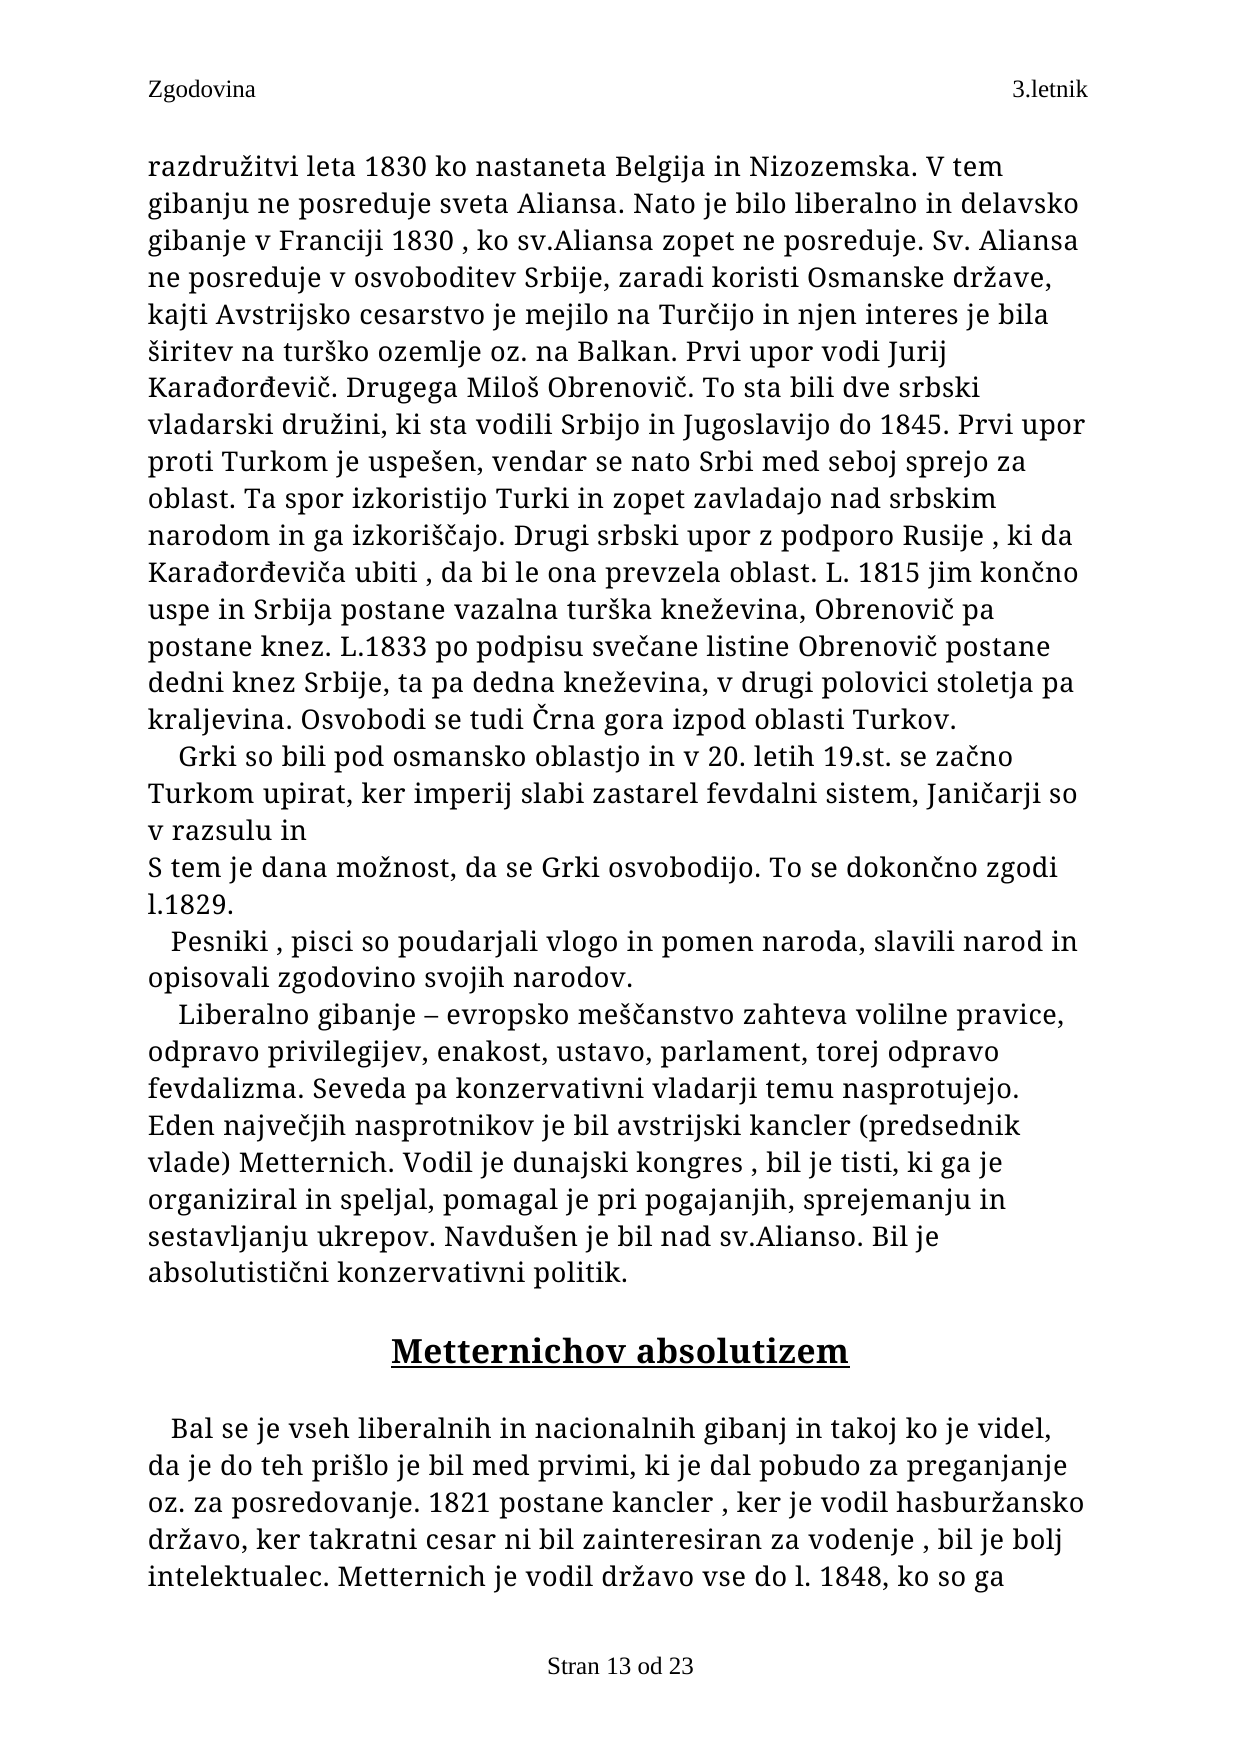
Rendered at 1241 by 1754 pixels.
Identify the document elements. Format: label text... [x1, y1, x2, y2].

text Grki so bili pod osmansko oblastjo in v 20. letih 19.st. se začno Turkom upirat, ker imperij slabi zastarel fevdalni sistem, Janičarji so v razsulu in [148, 738, 1093, 848]
text Pesniki , pisci so poudarjali vlogo in pomen naroda, slavili narod in opisovali zgodovino svojih narodov. [148, 922, 1093, 996]
text S tem je dana možnost, da se Grki osvobodijo. To se dokončno zgodi l.1829. [148, 848, 1093, 922]
text Bal se je vseh liberalnih in nacionalnih gibanj in takoj ko je videl, da je do teh prišlo je bil med prvimi, ki je dal pobudo za preganjanje oz. za posredovanje. 1821 postane kancler , ker je vodil hasburžansko državo, ker takratni cesar ni bil zainteresiran za vodenje , bil je bolj intelektualec. Metternich je vodil državo vse do l. 1848, ko so ga [148, 1410, 1093, 1594]
text Liberalno gibanje – evropsko meščanstvo zahteva volilne pravice, odpravo privilegijev, enakost, ustavo, parlament, torej odpravo fevdalizma. Seveda pa konzervativni vladarji temu nasprotujejo. Eden največjih nasprotnikov je bil avstrijski kancler (predsednik vlade) Metternich. Vodil je dunajski kongres , bil je tisti, ki ga je organiziral in speljal, pomagal je pri pogajanjih, sprejemanju in sestavljanju ukrepov. Navdušen je bil nad sv.Alianso. Bil je absolutistični konzervativni politik. [148, 996, 1093, 1291]
text razdružitvi leta 1830 ko nastaneta Belgija in Nizozemska. V tem gibanju ne posreduje sveta Aliansa. Nato je bilo liberalno in delavsko gibanje v Franciji 1830 , ko sv.Aliansa zopet ne posreduje. Sv. Aliansa ne posreduje v osvoboditev Srbije, zaradi koristi Osmanske države, kajti Avstrijsko cesarstvo je mejilo na Turčijo in njen interes je bila širitev na turško ozemlje oz. na Balkan. Prvi upor vodi Jurij Karađorđevič. Drugega Miloš Obrenovič. To sta bili dve srbski vladarski družini, ki sta vodili Srbijo in Jugoslavijo do 1845. Prvi upor proti Turkom je uspešen, vendar se nato Srbi med seboj sprejo za oblast. Ta spor izkoristijo Turki in zopet zavladajo nad srbskim narodom in ga izkoriščajo. Drugi srbski upor z podporo Rusije , ki da Karađorđeviča ubiti , da bi le ona prevzela oblast. L. 1815 jim končno uspe in Srbija postane vazalna turška kneževina, Obrenovič pa postane knez. L.1833 po podpisu svečane listine Obrenovič postane dedni knez Srbije, ta pa dedna kneževina, v drugi polovici stoletja pa kraljevina. Osvobodi se tudi Črna gora izpod oblasti Turkov. [148, 148, 1093, 738]
subtitle Metternichov absolutizem [148, 1328, 1093, 1373]
